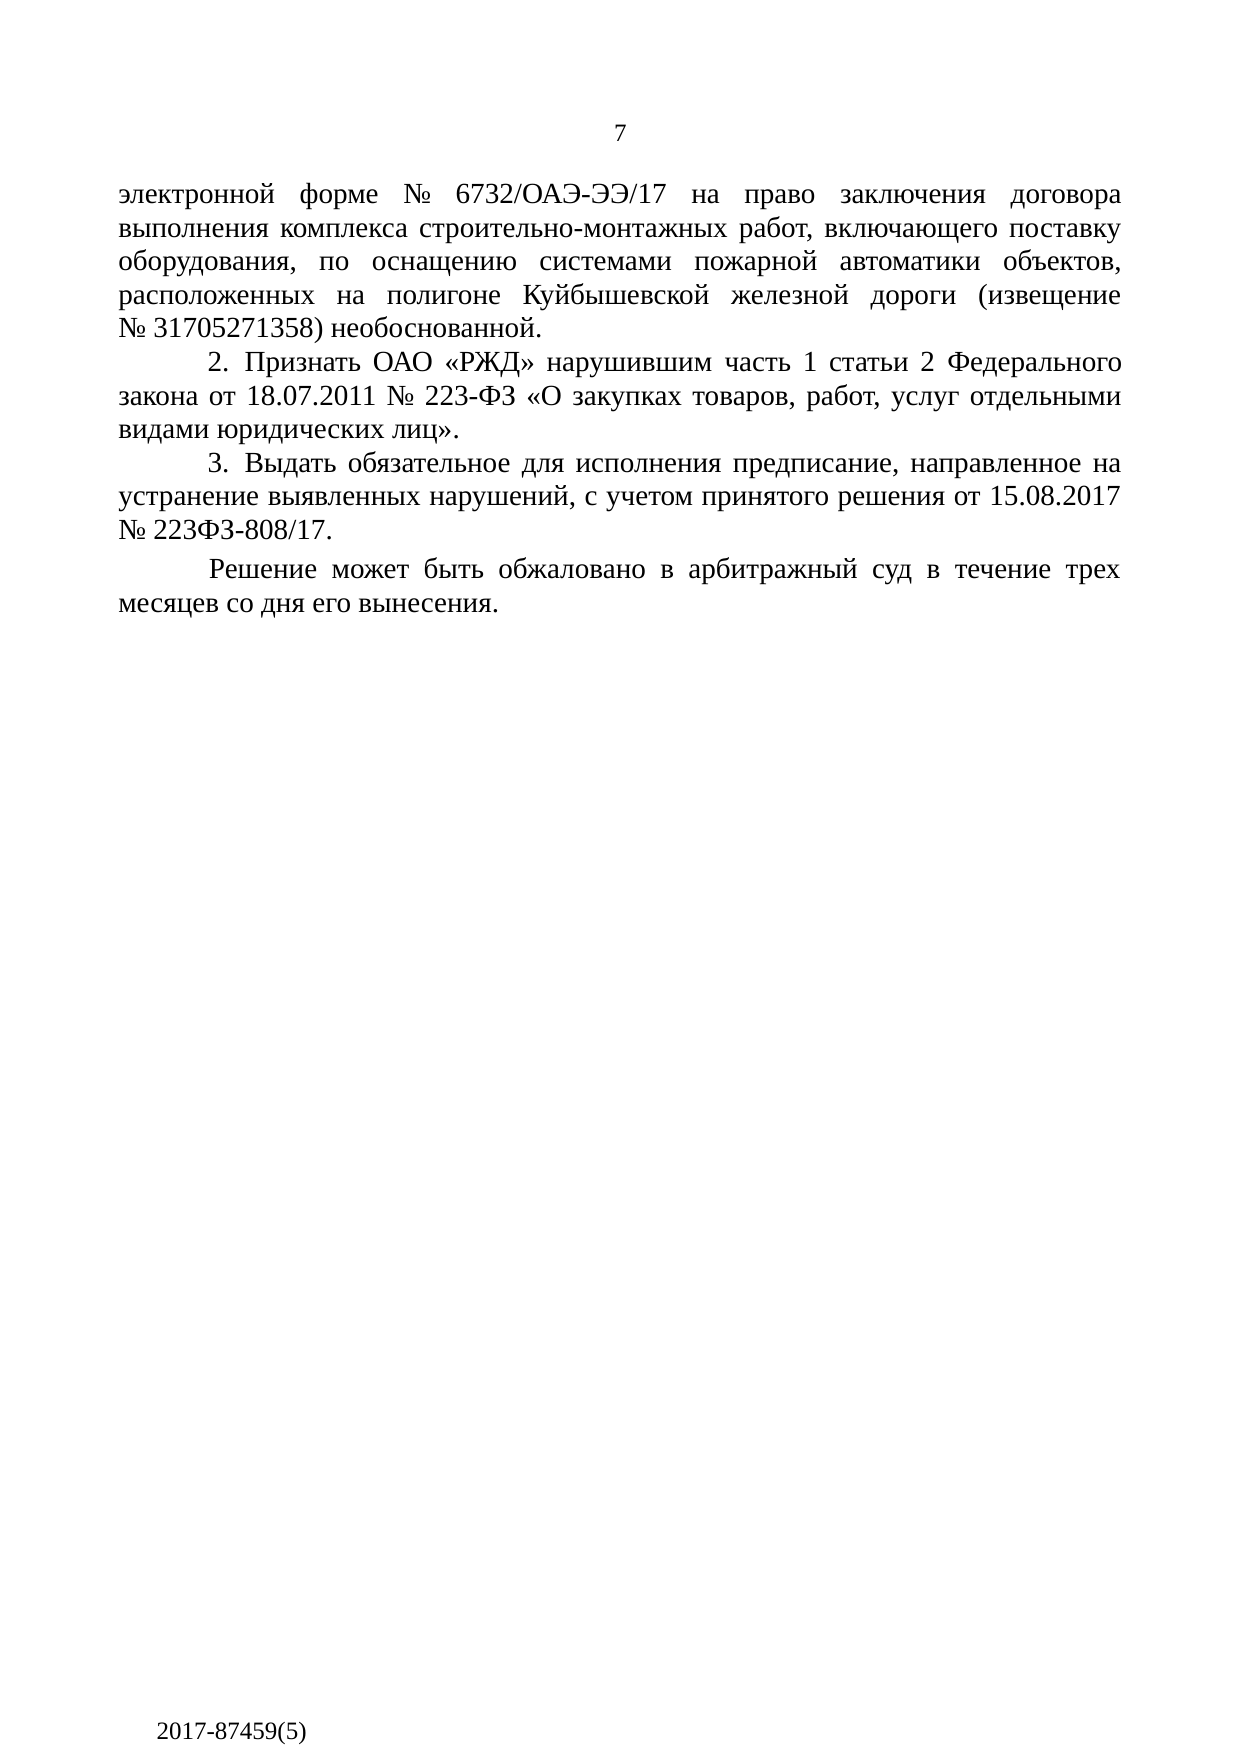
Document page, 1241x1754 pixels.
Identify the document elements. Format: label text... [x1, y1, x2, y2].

text электронной форме № 6732/ОАЭ-ЭЭ/17 на право заключения договора выполнения комплекса строительно-монтажных работ, включающего поставку оборудования, по оснащению системами пожарной автоматики объектов, расположенных на полигоне Куйбышевской железной дороги (извещение № 31705271358) необоснованной. [118, 176, 1122, 344]
text Решение может быть обжаловано в арбитражный суд в течение трех месяцев со дня его вынесения. [118, 551, 1122, 618]
list Выдать обязательное для исполнения предписание, направленное на устранение выявленных нарушений, с учетом принятого решения от 15.08.2017 № 223ФЗ-808/17. [118, 445, 1122, 545]
list Признать ОАО «РЖД» нарушившим часть 1 статьи 2 Федерального закона от 18.07.2011 № 223-ФЗ «О закупках товаров, работ, услуг отдельными видами юридических лиц». [118, 344, 1122, 445]
